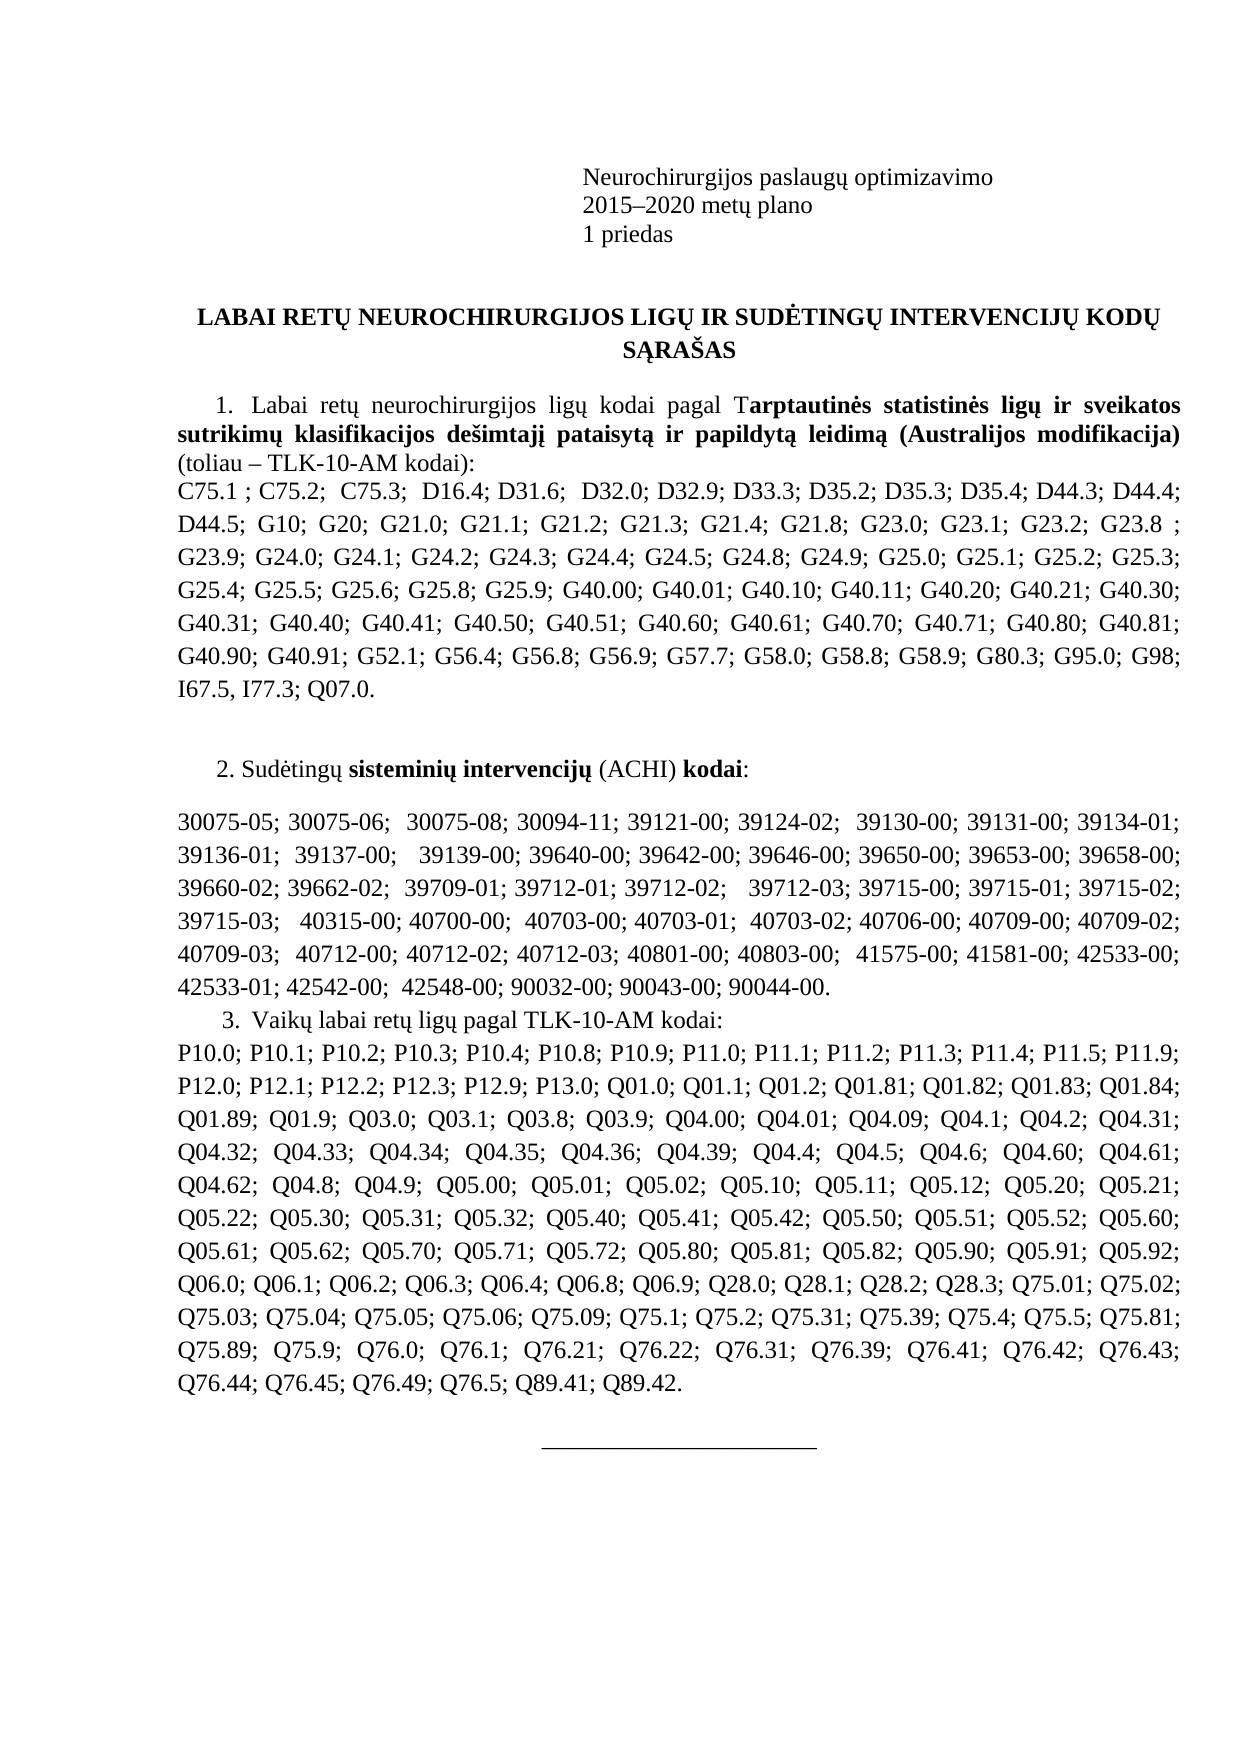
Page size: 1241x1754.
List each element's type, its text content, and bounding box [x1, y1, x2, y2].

text 1. Labai retų neurochirurgijos ligų kodai pagal Tarptautinės statistinės ligų ir sveikatos sutrikimų klasifikacijos dešimtajį pataisytą ir papildytą leidimą (Australijos modifikacija) (toliau – TLK-10-AM kodai): [177, 390, 1181, 476]
text LABAI RETŲ NEUROCHIRURGIJOS LIGŲ IR SUDĖTINGŲ INTERVENCIJŲ KODŲ SĄRAŠAS [177, 302, 1181, 364]
text ______________________ [177, 1423, 1181, 1451]
text 2. Sudėtingų sisteminių intervencijų (ACHI) kodai: [177, 707, 1181, 794]
text 2015–2020 metų plano [447, 190, 1181, 219]
text 1 priedas [582, 219, 1181, 248]
text 30075-05; 30075-06; 30075-08; 30094-11; 39121-00; 39124-02; 39130-00; 39131-00; 39134-01; 39136-01; 39137-00; 39139-00; 39640-00; 39642-00; 39646-00; 39650-00; 39653-00; 39658-00; 39660-02; 39662-02; 39709-01; 39712-01; 39712-02; 39712-03; 39715-00; 39715-01; 39715-02; 39715-03; 40315-00; 40700-00; 40703-00; 40703-01; 40703-02; 40706-00; 40709-00; 40709-02; 40709-03; 40712-00; 40712-02; 40712-03; 40801-00; 40803-00; 41575-00; 41581-00; 42533-00; 42533-01; 42542-00; 42548-00; 90032-00; 90043-00; 90044-00. [177, 807, 1181, 1001]
text C75.1 ; C75.2; C75.3; D16.4; D31.6; D32.0; D32.9; D33.3; D35.2; D35.3; D35.4; D44.3; D44.4; D44.5; G10; G20; G21.0; G21.1; G21.2; G21.3; G21.4; G21.8; G23.0; G23.1; G23.2; G23.8 ; G23.9; G24.0; G24.1; G24.2; G24.3; G24.4; G24.5; G24.8; G24.9; G25.0; G25.1; G25.2; G25.3; G25.4; G25.5; G25.6; G25.8; G25.9; G40.00; G40.01; G40.10; G40.11; G40.20; G40.21; G40.30; G40.31; G40.40; G40.41; G40.50; G40.51; G40.60; G40.61; G40.70; G40.71; G40.80; G40.81; G40.90; G40.91; G52.1; G56.4; G56.8; G56.9; G57.7; G58.0; G58.8; G58.9; G80.3; G95.0; G98; I67.5, I77.3; Q07.0. [177, 476, 1181, 703]
text 3. Vaikų labai retų ligų pagal TLK-10-AM kodai: [222, 1005, 1181, 1033]
text P10.0; P10.1; P10.2; P10.3; P10.4; P10.8; P10.9; P11.0; P11.1; P11.2; P11.3; P11.4; P11.5; P11.9; P12.0; P12.1; P12.2; P12.3; P12.9; P13.0; Q01.0; Q01.1; Q01.2; Q01.81; Q01.82; Q01.83; Q01.84; Q01.89; Q01.9; Q03.0; Q03.1; Q03.8; Q03.9; Q04.00; Q04.01; Q04.09; Q04.1; Q04.2; Q04.31; Q04.32; Q04.33; Q04.34; Q04.35; Q04.36; Q04.39; Q04.4; Q04.5; Q04.6; Q04.60; Q04.61; Q04.62; Q04.8; Q04.9; Q05.00; Q05.01; Q05.02; Q05.10; Q05.11; Q05.12; Q05.20; Q05.21; Q05.22; Q05.30; Q05.31; Q05.32; Q05.40; Q05.41; Q05.42; Q05.50; Q05.51; Q05.52; Q05.60; Q05.61; Q05.62; Q05.70; Q05.71; Q05.72; Q05.80; Q05.81; Q05.82; Q05.90; Q05.91; Q05.92; Q06.0; Q06.1; Q06.2; Q06.3; Q06.4; Q06.8; Q06.9; Q28.0; Q28.1; Q28.2; Q28.3; Q75.01; Q75.02; Q75.03; Q75.04; Q75.05; Q75.06; Q75.09; Q75.1; Q75.2; Q75.31; Q75.39; Q75.4; Q75.5; Q75.81; Q75.89; Q75.9; Q76.0; Q76.1; Q76.21; Q76.22; Q76.31; Q76.39; Q76.41; Q76.42; Q76.43; Q76.44; Q76.45; Q76.49; Q76.5; Q89.41; Q89.42. [177, 1038, 1181, 1397]
text Neurochirurgijos paslaugų optimizavimo [447, 162, 1181, 190]
